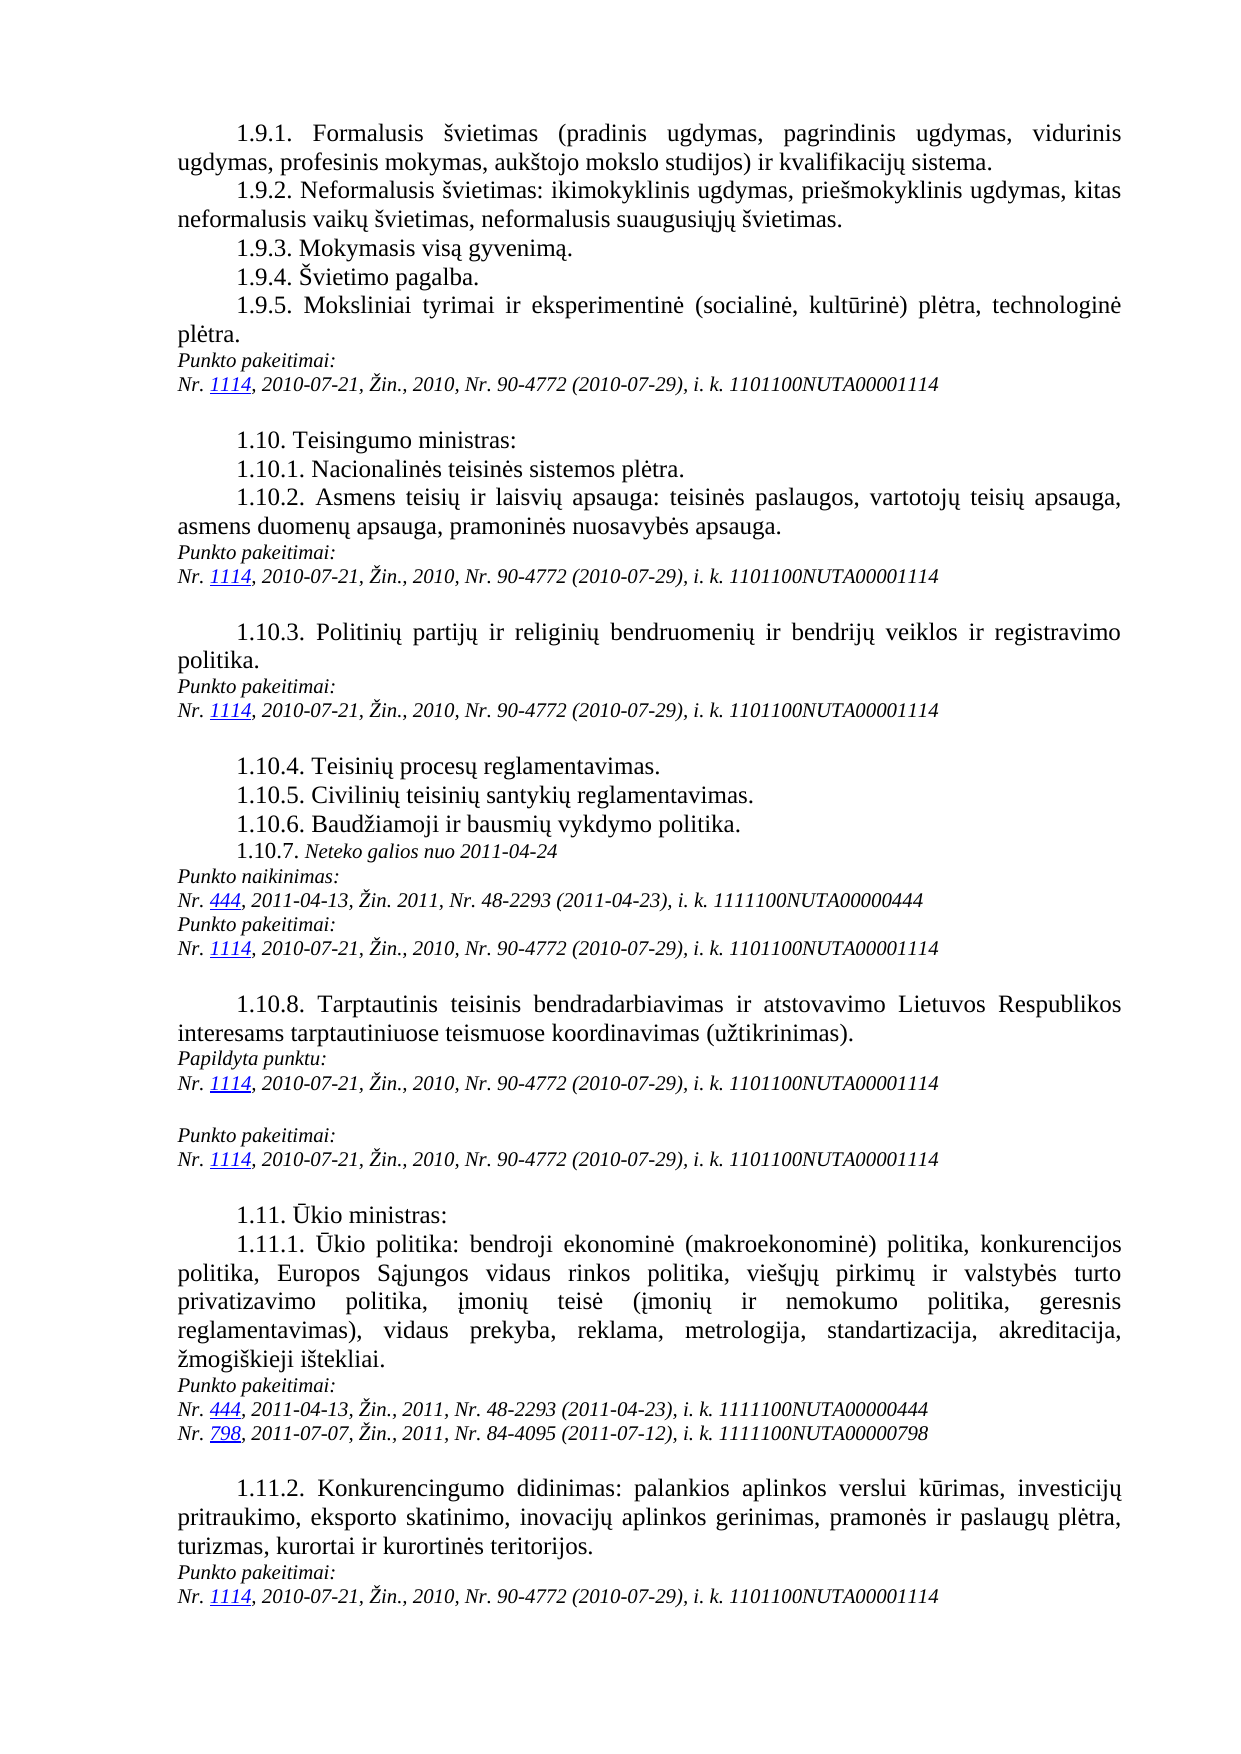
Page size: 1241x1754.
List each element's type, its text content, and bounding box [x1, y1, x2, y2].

text Punkto pakeitimai: [177, 1123, 1122, 1147]
text Nr. 1114, 2010-07-21, Žin., 2010, Nr. 90-4772 (2010-07-29), i. k. 1101100NUTA00001114 [177, 936, 1122, 960]
text Nr. 1114, 2010-07-21, Žin., 2010, Nr. 90-4772 (2010-07-29), i. k. 1101100NUTA00001114 [177, 1070, 1122, 1094]
text 1.9.3. Mokymasis visą gyvenimą. [177, 233, 1122, 262]
text Nr. 1114, 2010-07-21, Žin., 2010, Nr. 90-4772 (2010-07-29), i. k. 1101100NUTA00001114 [177, 698, 1122, 722]
text Nr. 444, 2011-04-13, Žin. 2011, Nr. 48-2293 (2011-04-23), i. k. 1111100NUTA00000444 [177, 888, 1122, 912]
text Punkto pakeitimai: [177, 540, 1122, 564]
text 1.10.2. Asmens teisių ir laisvių apsauga: teisinės paslaugos, vartotojų teisių apsauga, asmens duomenų apsauga, pramoninės nuosavybės apsauga. [177, 482, 1122, 540]
text Nr. 1114, 2010-07-21, Žin., 2010, Nr. 90-4772 (2010-07-29), i. k. 1101100NUTA00001114 [177, 1584, 1122, 1608]
text Punkto pakeitimai: [177, 1560, 1122, 1584]
text Nr. 1114, 2010-07-21, Žin., 2010, Nr. 90-4772 (2010-07-29), i. k. 1101100NUTA00001114 [177, 564, 1122, 588]
text Punkto pakeitimai: [177, 1373, 1122, 1397]
text 1.10.8. Tarptautinis teisinis bendradarbiavimas ir atstovavimo Lietuvos Respublikos interesams tarptautiniuose teismuose koordinavimas (užtikrinimas). [177, 989, 1122, 1046]
text 1.11.1. Ūkio politika: bendroji ekonominė (makroekonominė) politika, konkurencijos politika, Europos Sąjungos vidaus rinkos politika, viešųjų pirkimų ir valstybės turto privatizavimo politika, įmonių teisė (įmonių ir nemokumo politika, geresnis reglamentavimas), vidaus prekyba, reklama, metrologija, standartizacija, akreditacija, žmogiškieji ištekliai. [177, 1229, 1122, 1373]
text Punkto pakeitimai: [177, 912, 1122, 936]
text Punkto naikinimas: [177, 864, 1122, 888]
text 1.10.4. Teisinių procesų reglamentavimas. [177, 751, 1122, 780]
text 1.10.6. Baudžiamoji ir bausmių vykdymo politika. [177, 809, 1122, 837]
text Punkto pakeitimai: [177, 348, 1122, 372]
text 1.9.4. Švietimo pagalba. [177, 262, 1122, 291]
text Nr. 444, 2011-04-13, Žin., 2011, Nr. 48-2293 (2011-04-23), i. k. 1111100NUTA00000444 [177, 1397, 1122, 1421]
text Nr. 798, 2011-07-07, Žin., 2011, Nr. 84-4095 (2011-07-12), i. k. 1111100NUTA00000798 [177, 1421, 1122, 1445]
text 1.10.5. Civilinių teisinių santykių reglamentavimas. [177, 780, 1122, 809]
text 1.9.5. Moksliniai tyrimai ir eksperimentinė (socialinė, kultūrinė) plėtra, technologinė plėtra. [177, 291, 1122, 348]
text 1.10.1. Nacionalinės teisinės sistemos plėtra. [177, 454, 1122, 482]
text Nr. 1114, 2010-07-21, Žin., 2010, Nr. 90-4772 (2010-07-29), i. k. 1101100NUTA00001114 [177, 372, 1122, 396]
text 1.11. Ūkio ministras: [177, 1200, 1122, 1229]
text 1.10.3. Politinių partijų ir religinių bendruomenių ir bendrijų veiklos ir registravimo politika. [177, 617, 1122, 674]
text 1.11.2. Konkurencingumo didinimas: palankios aplinkos verslui kūrimas, investicijų pritraukimo, eksporto skatinimo, inovacijų aplinkos gerinimas, pramonės ir paslaugų plėtra, turizmas, kurortai ir kurortinės teritorijos. [177, 1473, 1122, 1560]
text Nr. 1114, 2010-07-21, Žin., 2010, Nr. 90-4772 (2010-07-29), i. k. 1101100NUTA00001114 [177, 1147, 1122, 1171]
text 1.10.7. Neteko galios nuo 2011-04-24 [177, 837, 1122, 864]
text 1.9.1. Formalusis švietimas (pradinis ugdymas, pagrindinis ugdymas, vidurinis ugdymas, profesinis mokymas, aukštojo mokslo studijos) ir kvalifikacijų sistema. [177, 118, 1122, 176]
text 1.10. Teisingumo ministras: [177, 425, 1122, 454]
text 1.9.2. Neformalusis švietimas: ikimokyklinis ugdymas, priešmokyklinis ugdymas, kitas neformalusis vaikų švietimas, neformalusis suaugusiųjų švietimas. [177, 176, 1122, 233]
text Papildyta punktu: [177, 1046, 1122, 1070]
text Punkto pakeitimai: [177, 674, 1122, 698]
